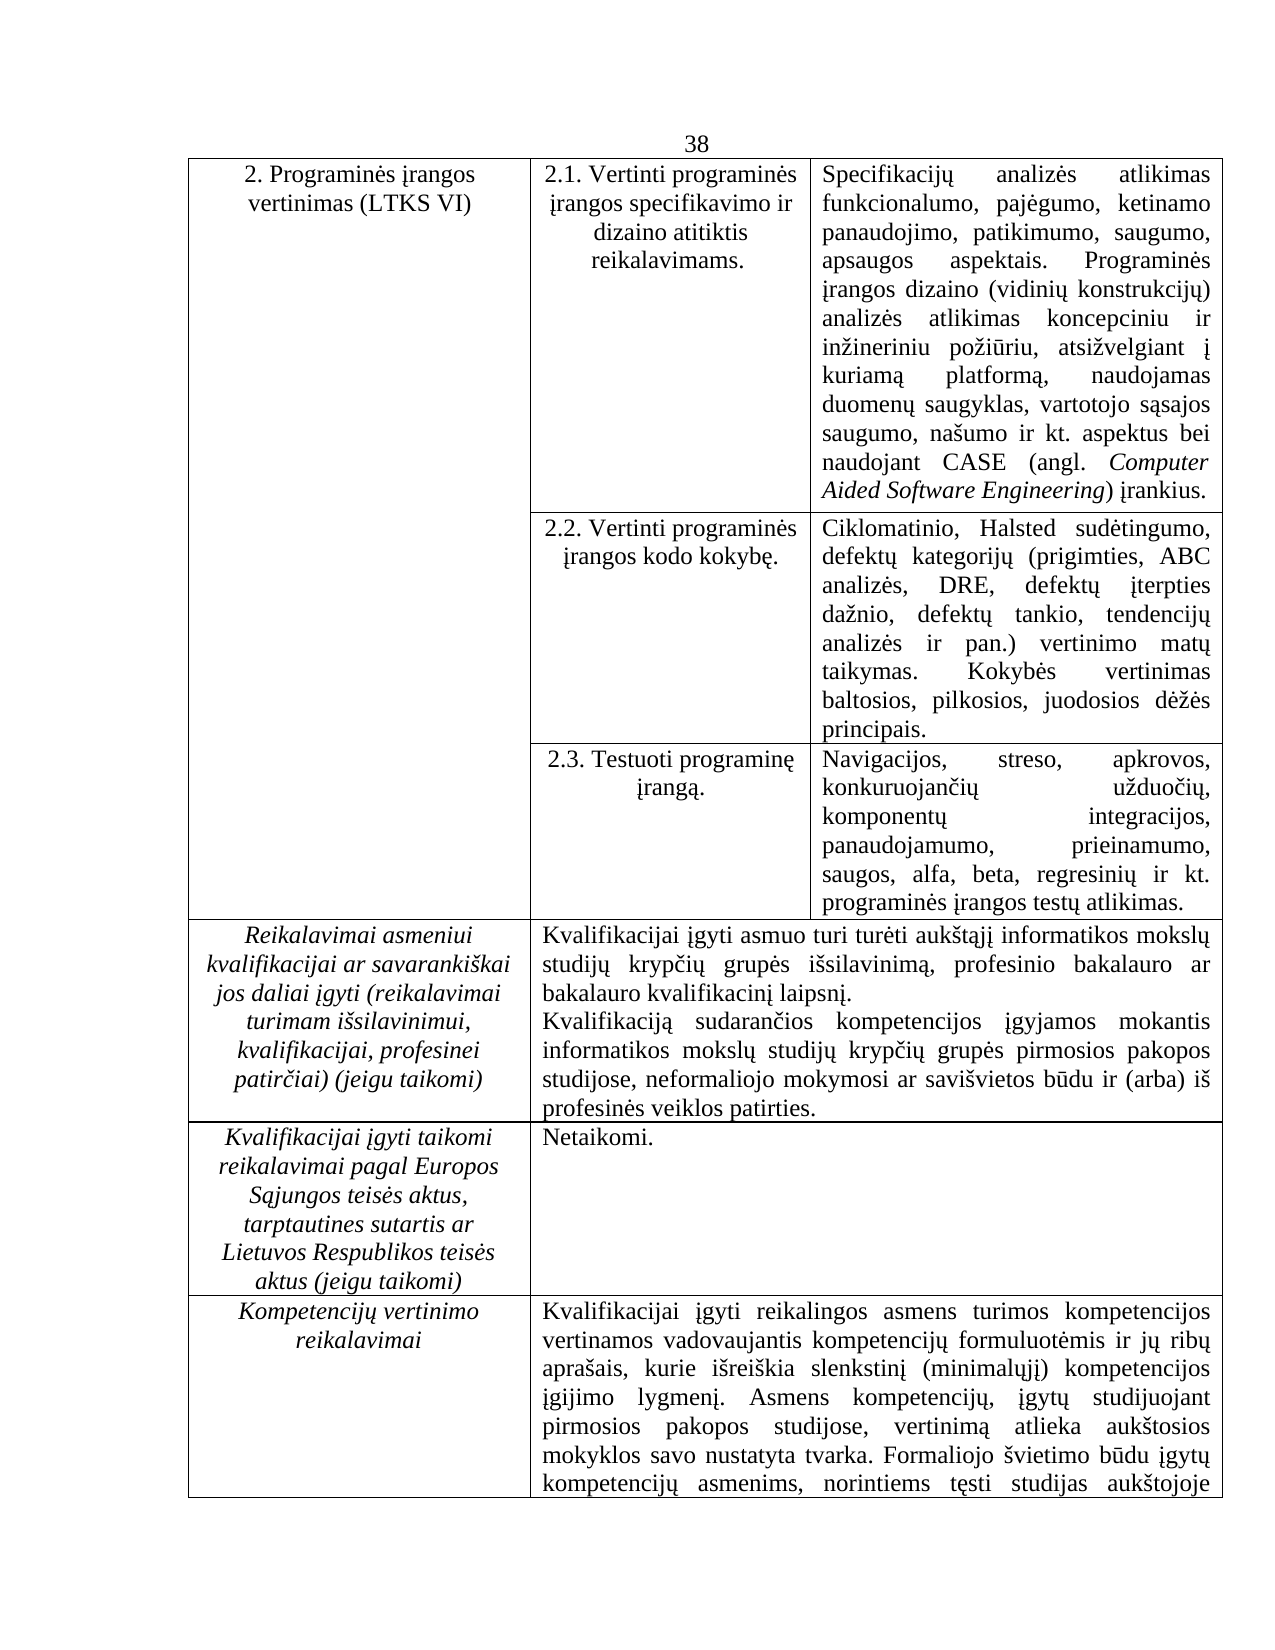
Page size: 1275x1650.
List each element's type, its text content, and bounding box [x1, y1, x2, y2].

table_cell 2.3. Testuoti programinę įrangą. [531, 744, 810, 919]
table_cell Specifikacijų analizės atlikimas funkcionalumo, pajėgumo, ketinamo panaudojimo, patikimumo, saugumo, apsaugos aspektais. Programinės įrangos dizaino (vidinių konstrukcijų) analizės atlikimas koncepciniu ir inžineriniu požiūriu, atsižvelgiant į kuriamą platformą, naudojamas duomenų saugyklas, vartotojo sąsajos saugumo, našumo ir kt. aspektus bei naudojant CASE (angl. Computer Aided Software Engineering) įrankius. [811, 159, 1222, 512]
table_cell Ciklomatinio, Halsted sudėtingumo, defektų kategorijų (prigimties, ABC analizės, DRE, defektų įterpties dažnio, defektų tankio, tendencijų analizės ir pan.) vertinimo matų taikymas. Kokybės vertinimas baltosios, pilkosios, juodosios dėžės principais. [811, 513, 1222, 743]
table_cell 2.2. Vertinti programinės įrangos kodo kokybę. [531, 513, 810, 743]
table_cell 2.1. Vertinti programinės įrangos specifikavimo ir dizaino atitiktis reikalavimams. [531, 159, 810, 512]
table_cell Netaikomi. [531, 1123, 1222, 1295]
table_cell 2. Programinės įrangos vertinimas (LTKS VI) [189, 159, 530, 919]
table_cell Kvalifikacijai įgyti taikomi reikalavimai pagal Europos Sąjungos teisės aktus, tarptautines sutartis ar Lietuvos Respublikos teisės aktus (jeigu taikomi) [189, 1123, 530, 1295]
table_cell Kvalifikacijai įgyti reikalingos asmens turimos kompetencijos vertinamos vadovaujantis kompetencijų formuluotėmis ir jų ribų aprašais, kurie išreiškia slenkstinį (minimalųjį) kompetencijos įgijimo lygmenį. Asmens kompetencijų, įgytų studijuojant pirmosios pakopos studijose, vertinimą atlieka aukštosios mokyklos savo nustatyta tvarka. Formaliojo švietimo būdu įgytų kompetencijų asmenims, norintiems tęsti studijas aukštojoje [531, 1296, 1222, 1497]
table_cell Reikalavimai asmeniui kvalifikacijai ar savarankiškai jos daliai įgyti (reikalavimai turimam išsilavinimui, kvalifikacijai, profesinei patirčiai) (jeigu taikomi) [189, 920, 530, 1121]
table_cell Kompetencijų vertinimo reikalavimai [189, 1296, 530, 1497]
table_cell Navigacijos, streso, apkrovos, konkuruojančių užduočių, komponentų integracijos, panaudojamumo, prieinamumo, saugos, alfa, beta, regresinių ir kt. programinės įrangos testų atlikimas. [811, 744, 1222, 919]
table_cell Kvalifikacijai įgyti asmuo turi turėti aukštąjį informatikos mokslų studijų krypčių grupės išsilavinimą, profesinio bakalauro ar bakalauro kvalifikacinį laipsnį. Kvalifikaciją sudarančios kompetencijos įgyjamos mokantis informatikos mokslų studijų krypčių grupės pirmosios pakopos studijose, neformaliojo mokymosi ar savišvietos būdu ir (arba) iš profesinės veiklos patirties. [531, 920, 1222, 1121]
